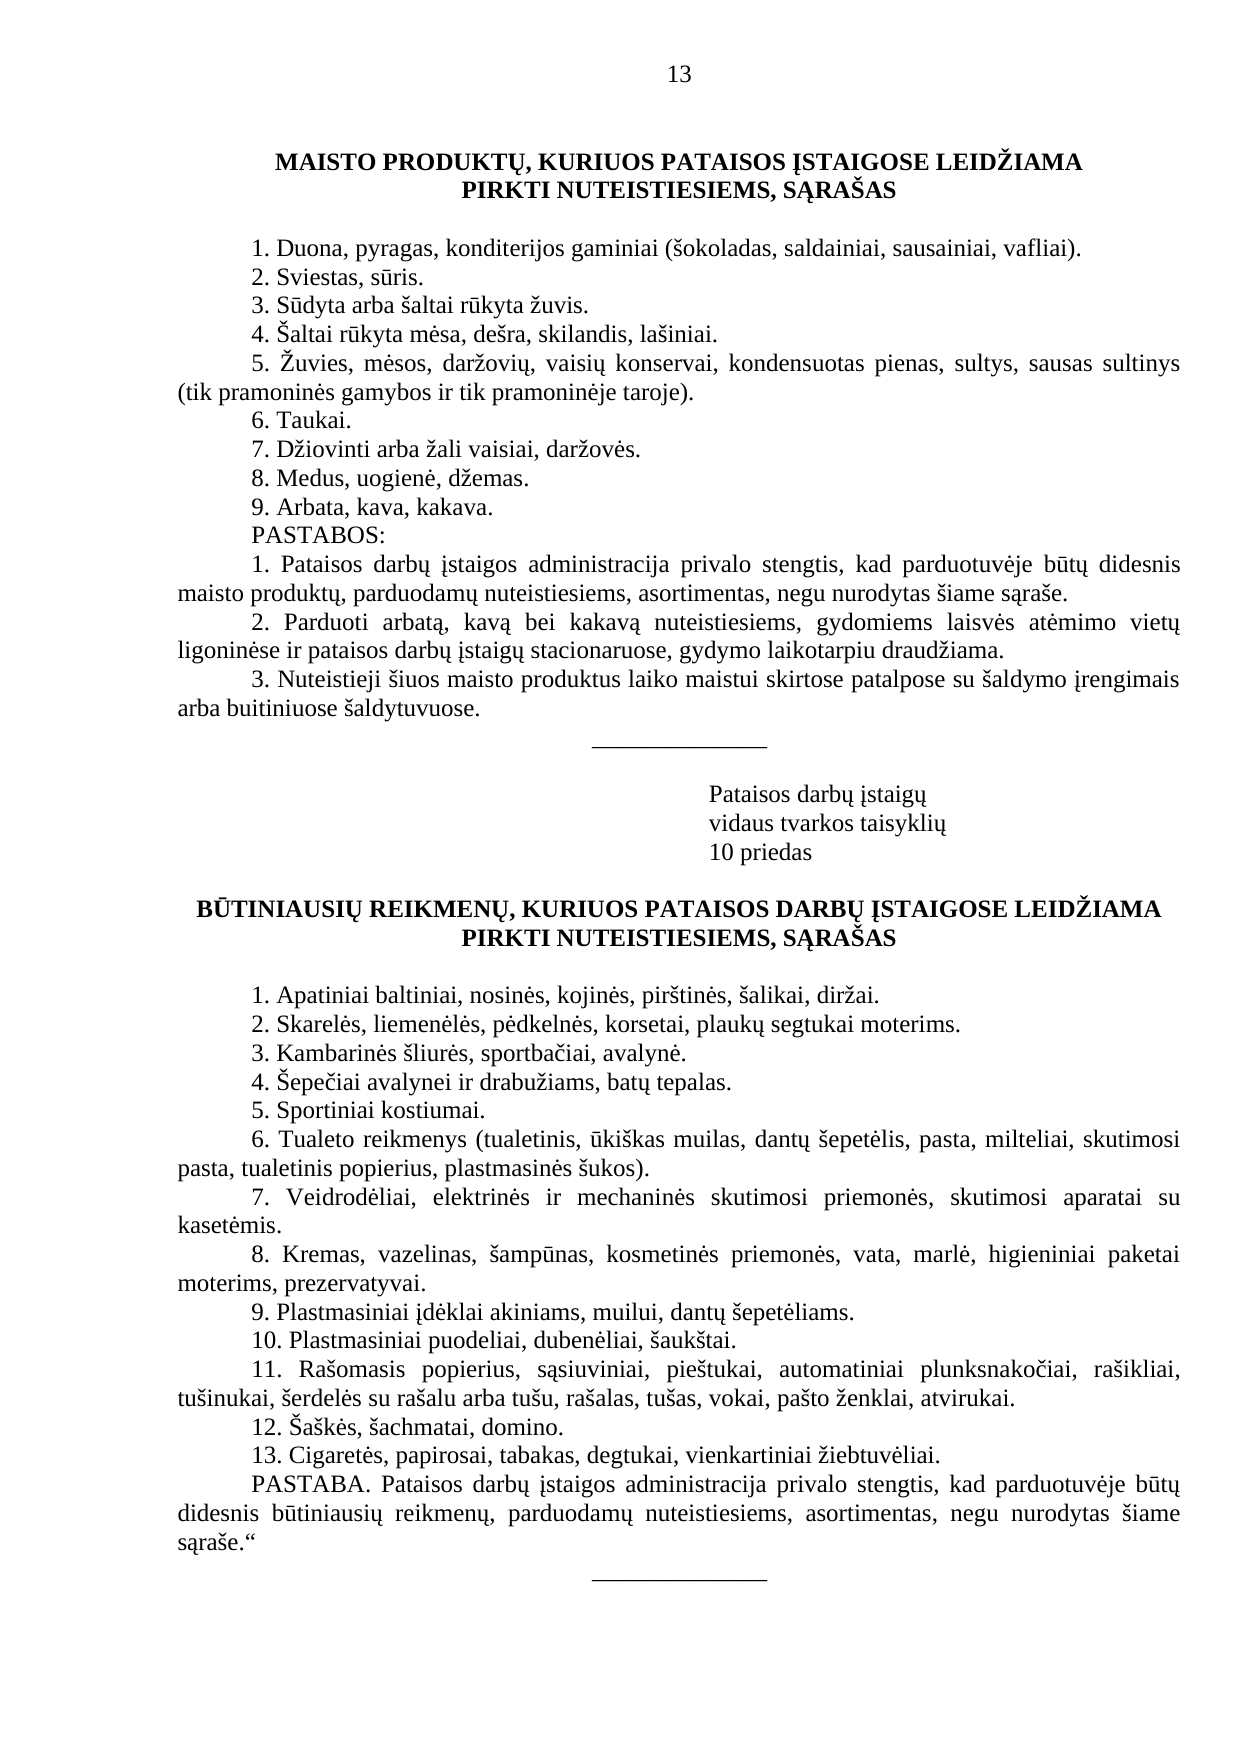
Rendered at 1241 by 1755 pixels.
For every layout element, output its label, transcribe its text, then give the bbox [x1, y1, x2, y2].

text Pataisos darbų įstaigų [177, 779, 1181, 808]
text 7. Džiovinti arba žali vaisiai, daržovės. [177, 434, 1181, 463]
text 5. Žuvies, mėsos, daržovių, vaisių konservai, kondensuotas pienas, sultys, sausas sultinys (tik pramoninės gamybos ir tik pramoninėje taroje). [177, 348, 1181, 406]
text 9. Plastmasiniai įdėklai akiniams, muilui, dantų šepetėliams. [177, 1297, 1181, 1326]
text vidaus tvarkos taisyklių [177, 808, 1181, 837]
text 1. Pataisos darbų įstaigos administracija privalo stengtis, kad parduotuvėje būtų didesnis maisto produktų, parduodamų nuteistiesiems, asortimentas, negu nurodytas šiame sąraše. [177, 549, 1181, 607]
text PASTABOS: [177, 521, 1181, 549]
text 4. Šaltai rūkyta mėsa, dešra, skilandis, lašiniai. [177, 319, 1181, 348]
text 11. Rašomasis popierius, sąsiuviniai, pieštukai, automatiniai plunksnakočiai, rašikliai, tušinukai, šerdelės su rašalu arba tušu, rašalas, tušas, vokai, pašto ženklai, atvirukai. [177, 1354, 1181, 1412]
text 6. Taukai. [177, 406, 1181, 434]
text 9. Arbata, kava, kakava. [177, 492, 1181, 521]
text 3. Sūdyta arba šaltai rūkyta žuvis. [177, 291, 1181, 319]
text 12. Šaškės, šachmatai, domino. [177, 1412, 1181, 1441]
text ______________ [177, 1556, 1181, 1584]
text 5. Sportiniai kostiumai. [177, 1096, 1181, 1124]
text 1. Duona, pyragas, konditerijos gaminiai (šokoladas, saldainiai, sausainiai, vafliai). [177, 233, 1181, 262]
text 10 priedas [177, 837, 1181, 866]
text 1. Apatiniai baltiniai, nosinės, kojinės, pirštinės, šalikai, diržai. [177, 981, 1181, 1009]
text ______________ [177, 722, 1181, 751]
text 10. Plastmasiniai puodeliai, dubenėliai, šaukštai. [177, 1326, 1181, 1354]
text 6. Tualeto reikmenys (tualetinis, ūkiškas muilas, dantų šepetėlis, pasta, milteliai, skutimosi pasta, tualetinis popierius, plastmasinės šukos). [177, 1124, 1181, 1182]
text 2. Parduoti arbatą, kavą bei kakavą nuteistiesiems, gydomiems laisvės atėmimo vietų ligoninėse ir pataisos darbų įstaigų stacionaruose, gydymo laikotarpiu draudžiama. [177, 607, 1181, 664]
text 13. Cigaretės, papirosai, tabakas, degtukai, vienkartiniai žiebtuvėliai. [177, 1441, 1181, 1469]
text 4. Šepečiai avalynei ir drabužiams, batų tepalas. [177, 1067, 1181, 1096]
text 3. Kambarinės šliurės, sportbačiai, avalynė. [177, 1038, 1181, 1067]
text 7. Veidrodėliai, elektrinės ir mechaninės skutimosi priemonės, skutimosi aparatai su kasetėmis. [177, 1182, 1181, 1239]
text 2. Skarelės, liemenėlės, pėdkelnės, korsetai, plaukų segtukai moterims. [177, 1009, 1181, 1038]
text 2. Sviestas, sūris. [177, 262, 1181, 291]
text PASTABA. Pataisos darbų įstaigos administracija privalo stengtis, kad parduotuvėje būtų didesnis būtiniausių reikmenų, parduodamų nuteistiesiems, asortimentas, negu nurodytas šiame sąraše.“ [177, 1469, 1181, 1556]
text 8. Medus, uogienė, džemas. [177, 463, 1181, 492]
text 3. Nuteistieji šiuos maisto produktus laiko maistui skirtose patalpose su šaldymo įrengimais arba buitiniuose šaldytuvuose. [177, 664, 1181, 722]
text BŪTINIAUSIŲ REIKMENŲ, KURIUOS PATAISOS DARBŲ ĮSTAIGOSE LEIDŽIAMA PIRKTI NUTEISTIESIEMS, SĄRAŠAS [177, 894, 1181, 952]
text MAISTO PRODUKTŲ, KURIUOS PATAISOS ĮSTAIGOSE LEIDŽIAMA [177, 147, 1181, 176]
text PIRKTI NUTEISTIESIEMS, SĄRAŠAS [177, 176, 1181, 204]
text 8. Kremas, vazelinas, šampūnas, kosmetinės priemonės, vata, marlė, higieniniai paketai moterims, prezervatyvai. [177, 1239, 1181, 1297]
